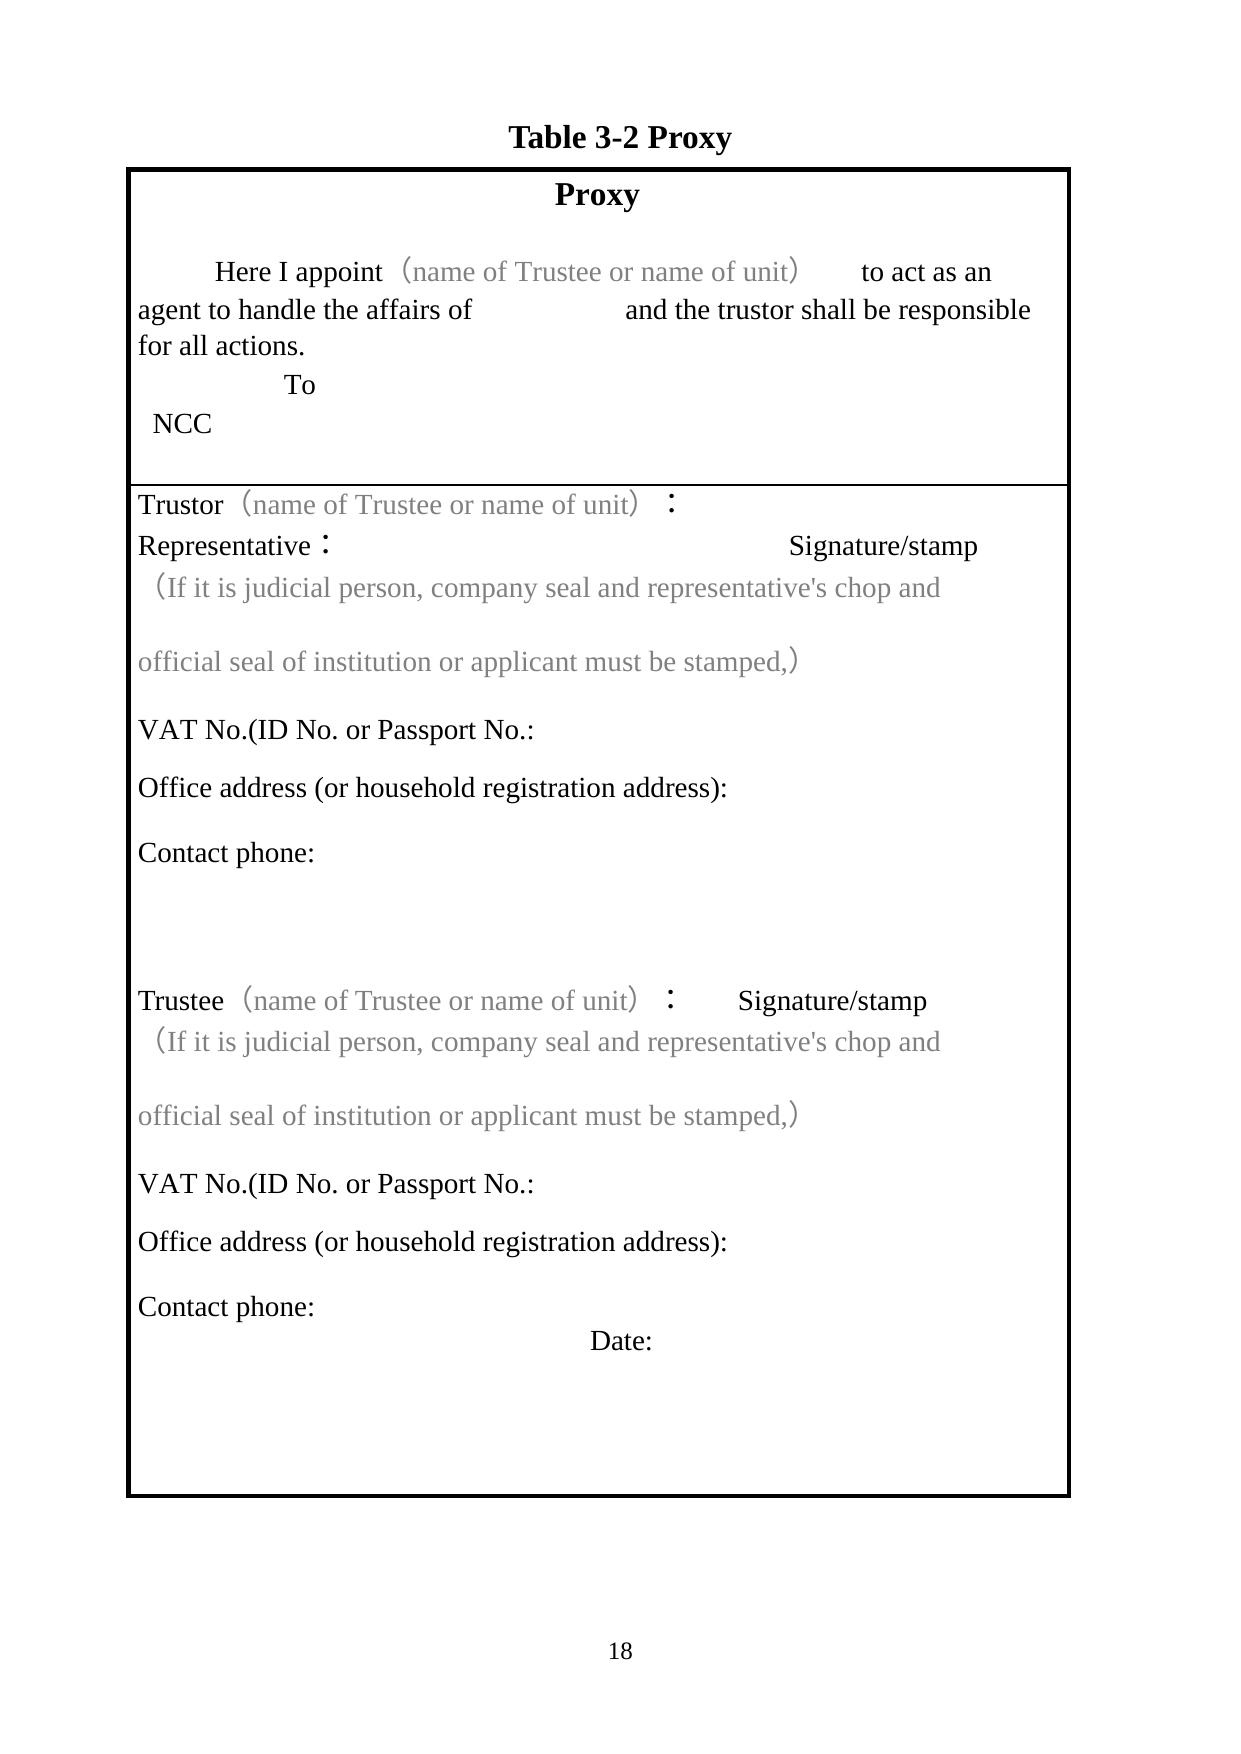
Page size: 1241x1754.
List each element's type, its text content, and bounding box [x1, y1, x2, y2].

table_header Proxy Here I appoint（name of Trustee or name of unit） to act as an agent to handle the affairs of and the trustor shall be responsible for all actions. To NCC [131, 172, 1067, 484]
text Table 3-2 Proxy [118, 117, 1122, 156]
table_cell Trustor（name of Trustee or name of unit）： Representative： Signature/stamp （If it is judicial person, company seal and representative's chop and official seal of institution or applicant must be stamped,） VAT No.(ID No. or Passport No.: Office address (or household registration address): Contact phone: Trustee（name of Trustee or name of unit）： Signature/stamp （If it is judicial person, company seal and representative's chop and official seal of institution or applicant must be stamped,） VAT No.(ID No. or Passport No.: Office address (or household registration address): Contact phone: Date: Date: [131, 486, 1067, 1493]
